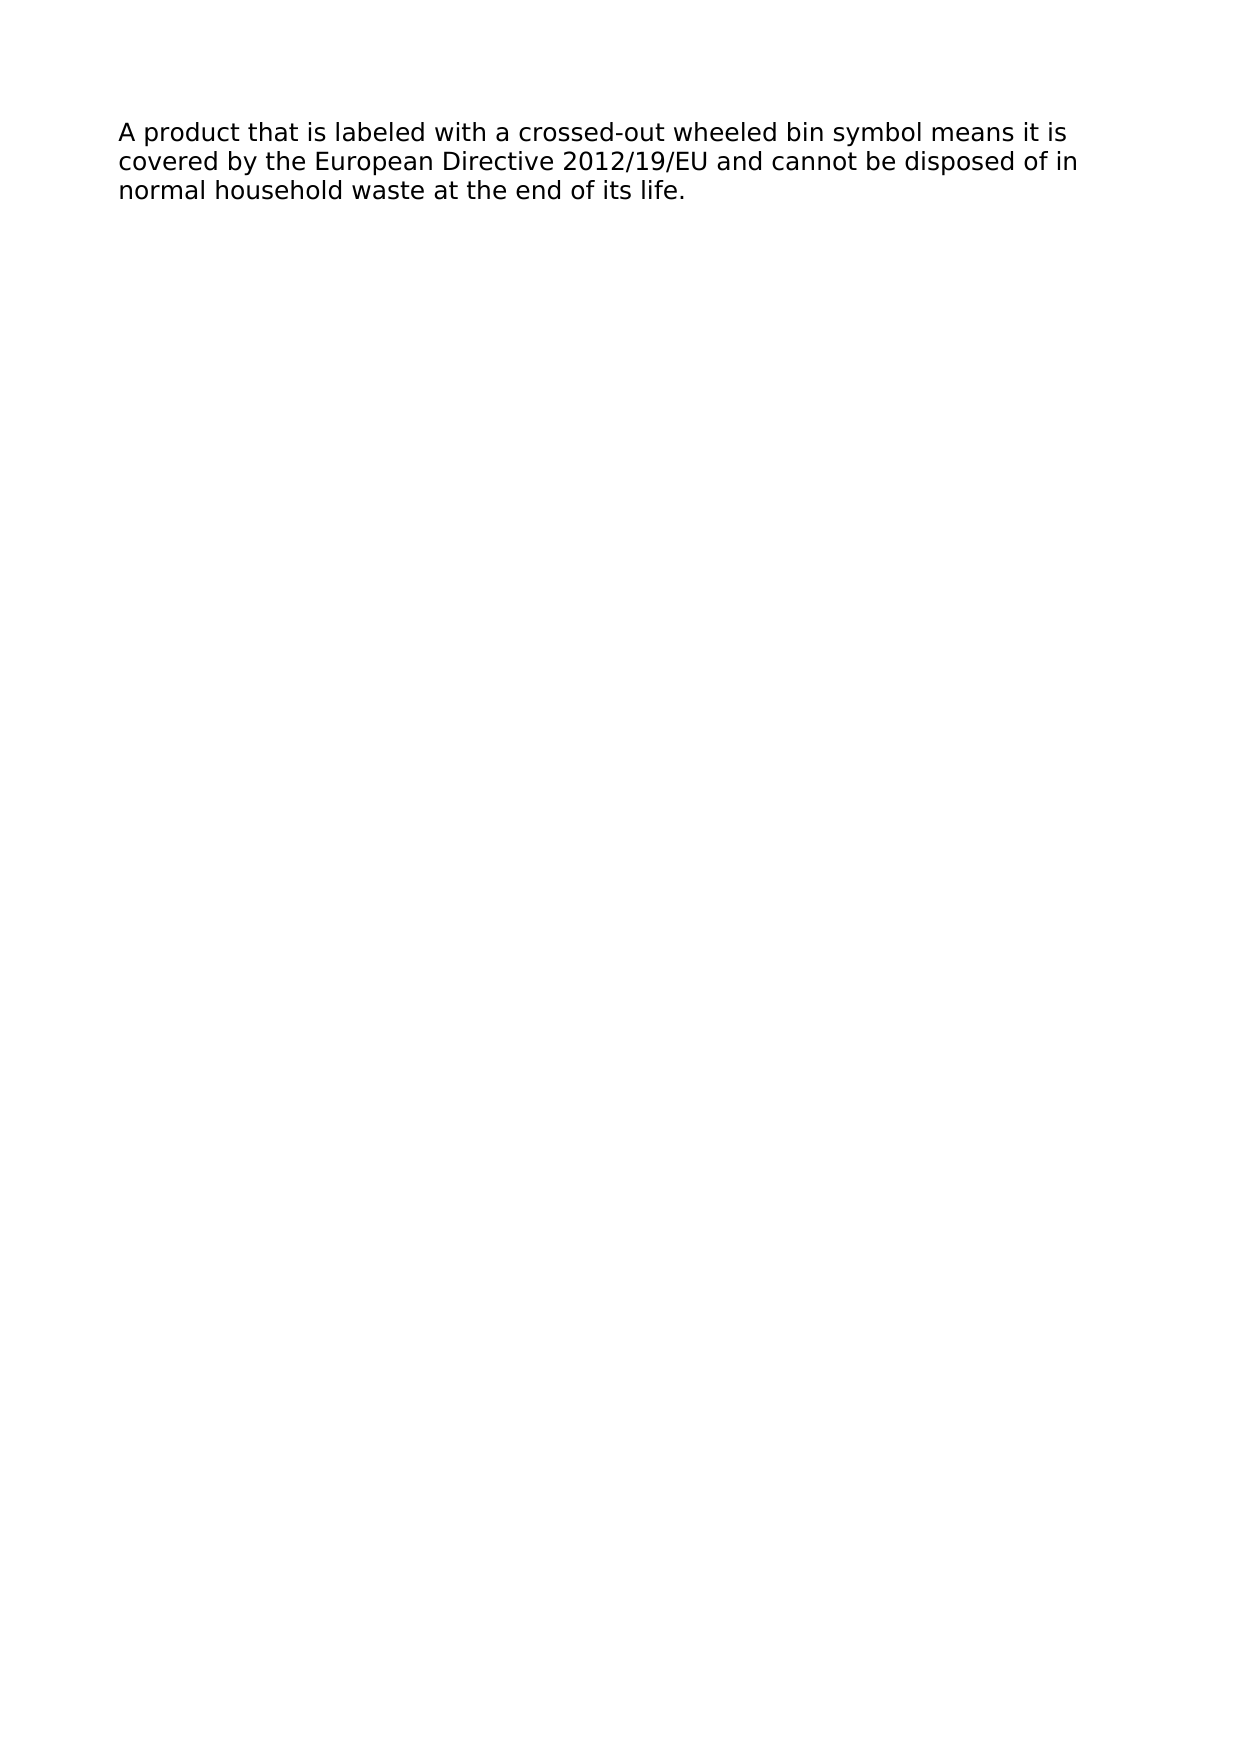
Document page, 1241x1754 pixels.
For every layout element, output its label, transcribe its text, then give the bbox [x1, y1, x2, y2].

text A product that is labeled with a crossed-out wheeled bin symbol means it is covered by the European Directive 2012/19/EU and cannot be disposed of in normal household waste at the end of its life. [118, 118, 1122, 206]
